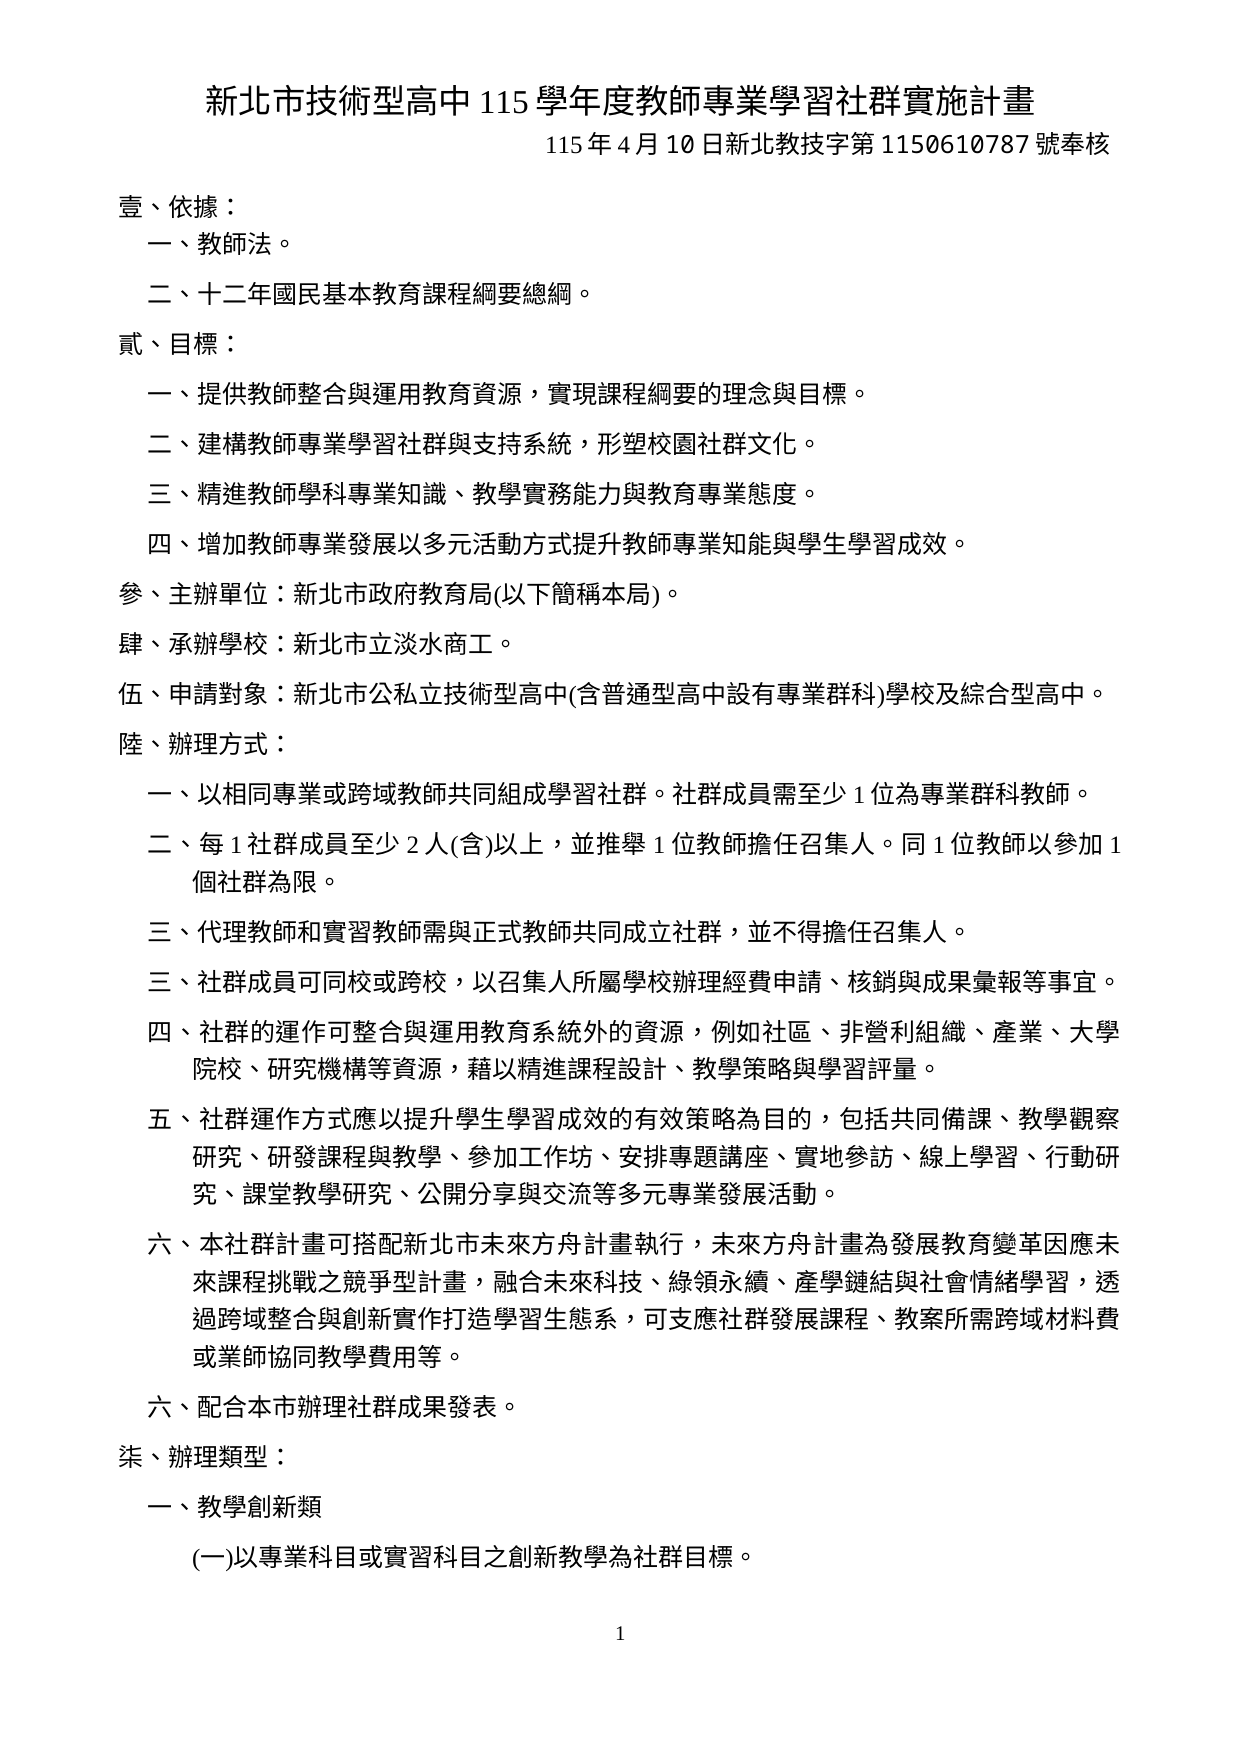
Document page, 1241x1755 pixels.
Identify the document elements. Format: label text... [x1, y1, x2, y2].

text 貳、目標： [118, 323, 1122, 361]
text 陸、辦理方式： [118, 723, 1122, 761]
text 一、提供教師整合與運用教育資源，實現課程綱要的理念與目標。 [148, 373, 1122, 411]
text 六、配合本市辦理社群成果發表。 [148, 1386, 1122, 1423]
text 三、社群成員可同校或跨校，以召集人所屬學校辦理經費申請、核銷與成果彙報等事宜。 [148, 961, 1122, 998]
text (一)以專業科目或實習科目之創新教學為社群目標。 [192, 1536, 1122, 1573]
text 壹、依據： [118, 186, 1122, 223]
text 肆、承辦學校：新北市立淡水商工。 [118, 623, 1122, 661]
text 二、建構教師專業學習社群與支持系統，形塑校園社群文化。 [148, 423, 1122, 461]
text 二、每1社群成員至少2人(含)以上，並推舉1位教師擔任召集人。同1位教師以參加1個社群為限。 [148, 823, 1122, 898]
text 四、社群的運作可整合與運用教育系統外的資源，例如社區、非營利組織、產業、大學院校、研究機構等資源，藉以精進課程設計、教學策略與學習評量。 [148, 1011, 1122, 1086]
text 二、十二年國民基本教育課程綱要總綱。 [118, 273, 1122, 311]
text 三、精進教師學科專業知識、教學實務能力與教育專業態度。 [148, 473, 1122, 511]
text 六、本社群計畫可搭配新北市未來方舟計畫執行，未來方舟計畫為發展教育變革因應未來課程挑戰之競爭型計畫，融合未來科技、綠領永續、產學鏈結與社會情緒學習，透過跨域整合與創新實作打造學習生態系，可支應社群發展課程、教案所需跨域材料費或業師協同教學費用等。 [148, 1223, 1122, 1373]
text 五、社群運作方式應以提升學生學習成效的有效策略為目的，包括共同備課、教學觀察研究、研發課程與教學、參加工作坊、安排專題講座、實地參訪、線上學習、行動研究、課堂教學研究、公開分享與交流等多元專業發展活動。 [148, 1098, 1122, 1211]
text 一、以相同專業或跨域教師共同組成學習社群。社群成員需至少1位為專業群科教師。 [148, 773, 1122, 811]
text 115年4月10日新北教技字第1150610787號奉核 [131, 123, 1110, 161]
text 一、教師法。 [118, 223, 1122, 261]
text 伍、申請對象：新北市公私立技術型高中(含普通型高中設有專業群科)學校及綜合型高中。 [118, 673, 1122, 711]
text 四、增加教師專業發展以多元活動方式提升教師專業知能與學生學習成效。 [148, 523, 1122, 561]
text 參、主辦單位：新北市政府教育局(以下簡稱本局)。 [118, 573, 1122, 611]
text 一、教學創新類 [148, 1486, 1122, 1523]
text 柒、辦理類型： [118, 1436, 1122, 1473]
text 三、代理教師和實習教師需與正式教師共同成立社群，並不得擔任召集人。 [148, 911, 1122, 948]
text 新北市技術型高中115學年度教師專業學習社群實施計畫 [131, 75, 1110, 123]
